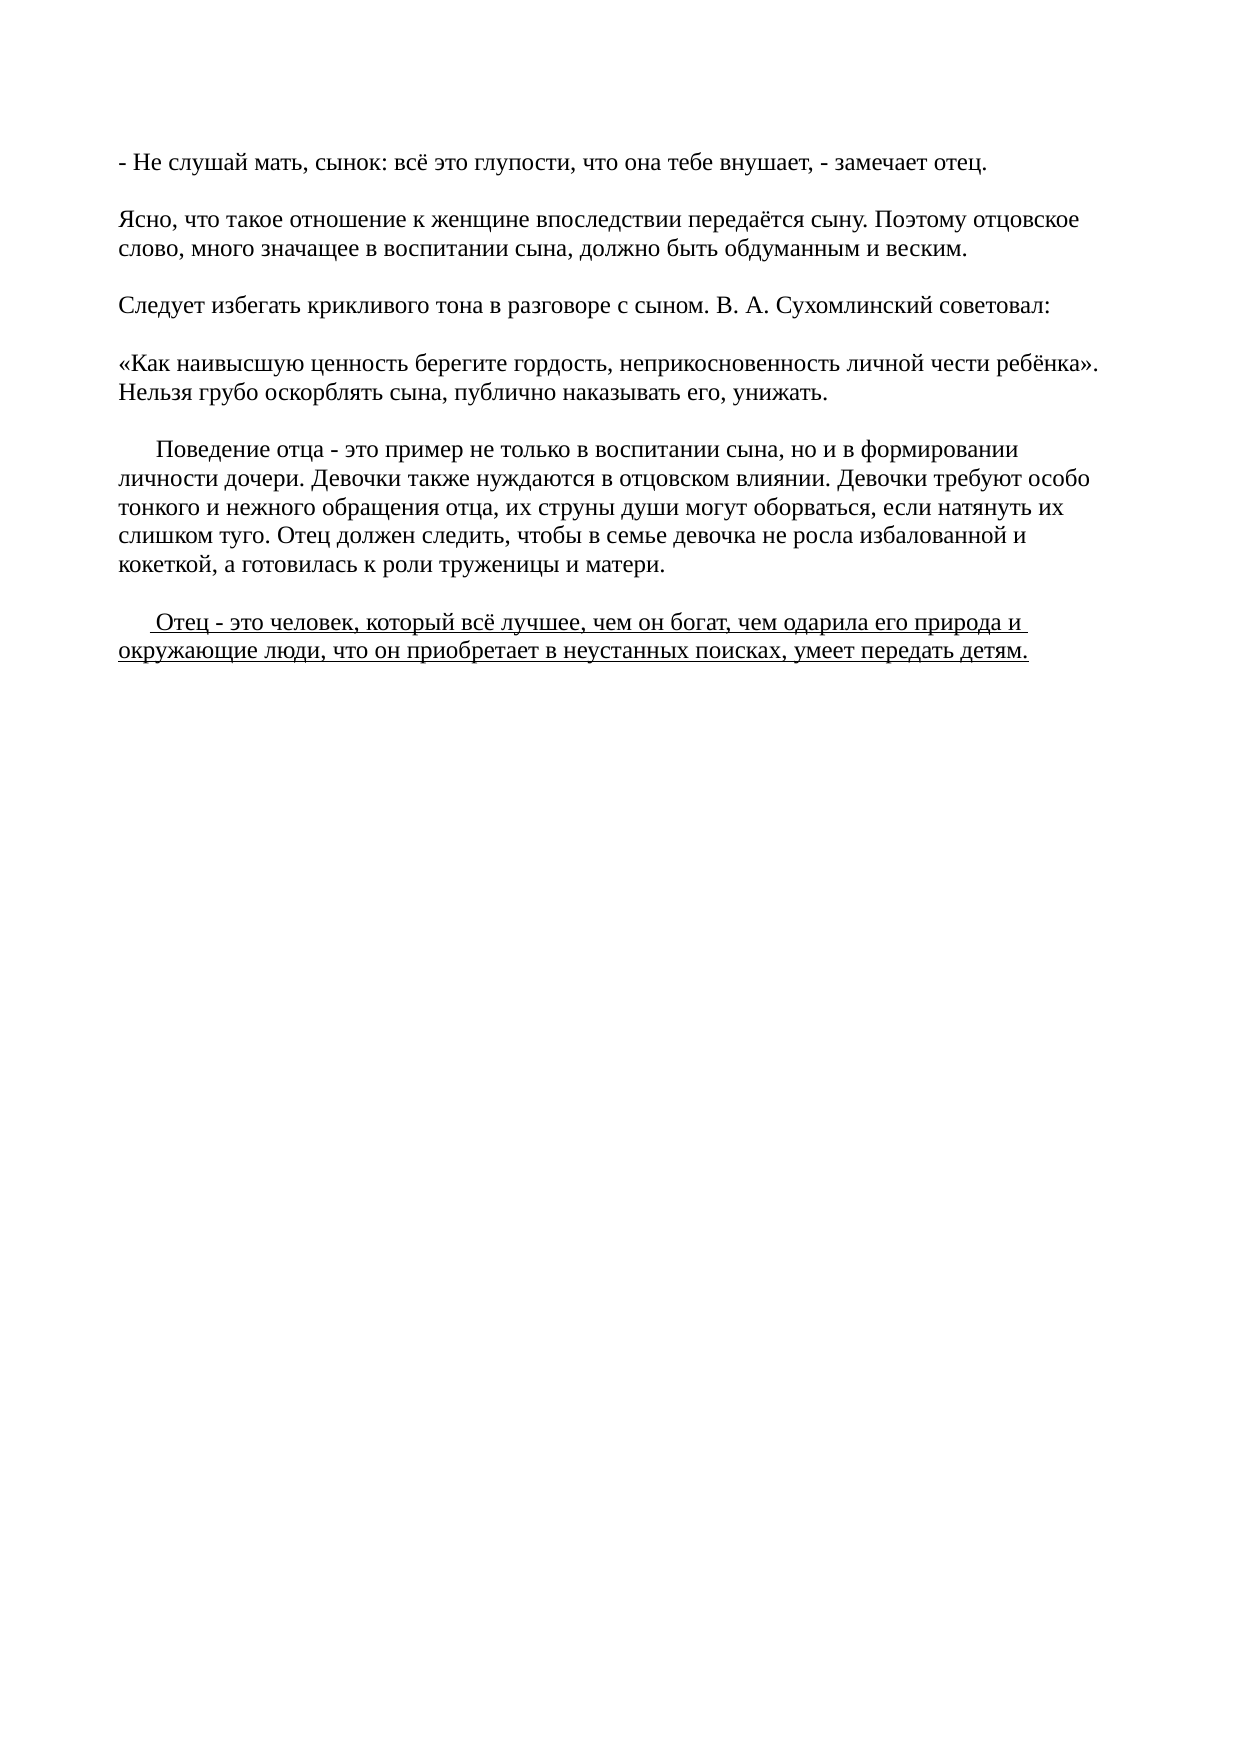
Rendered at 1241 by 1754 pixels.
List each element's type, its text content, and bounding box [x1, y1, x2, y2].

text Ясно, что такое отношение к женщине впоследствии передаётся сыну. Поэтому отцовское слово, много значащее в воспитании сына, должно быть обдуманным и веским. [118, 204, 1122, 262]
text Следует избегать крикливого тона в разговоре с сыном. В. А. Сухомлинский советовал: [118, 291, 1122, 319]
text - Не слушай мать, сынок: всё это глупости, что она тебе внушает, - замечает отец. [118, 147, 1122, 176]
text Отец - это человек, который всё лучшее, чем он богат, чем одарила его природа и окружающие люди, что он приобретает в неустанных поисках, умеет передать детям. [118, 607, 1122, 664]
text Поведение отца - это пример не только в воспитании сына, но и в формировании личности дочери. Девочки также нуждаются в отцовском влиянии. Девочки требуют особо тонкого и нежного обращения отца, их струны души могут оборваться, если натянуть их слишком туго. Отец должен следить, чтобы в семье девочка не росла избалованной и кокеткой, а готовилась к роли труженицы и матери. [118, 434, 1122, 578]
text «Как наивысшую ценность берегите гордость, неприкосновенность личной чести ребёнка». Нельзя грубо оскорблять сына, публично наказывать его, унижать. [118, 348, 1122, 406]
